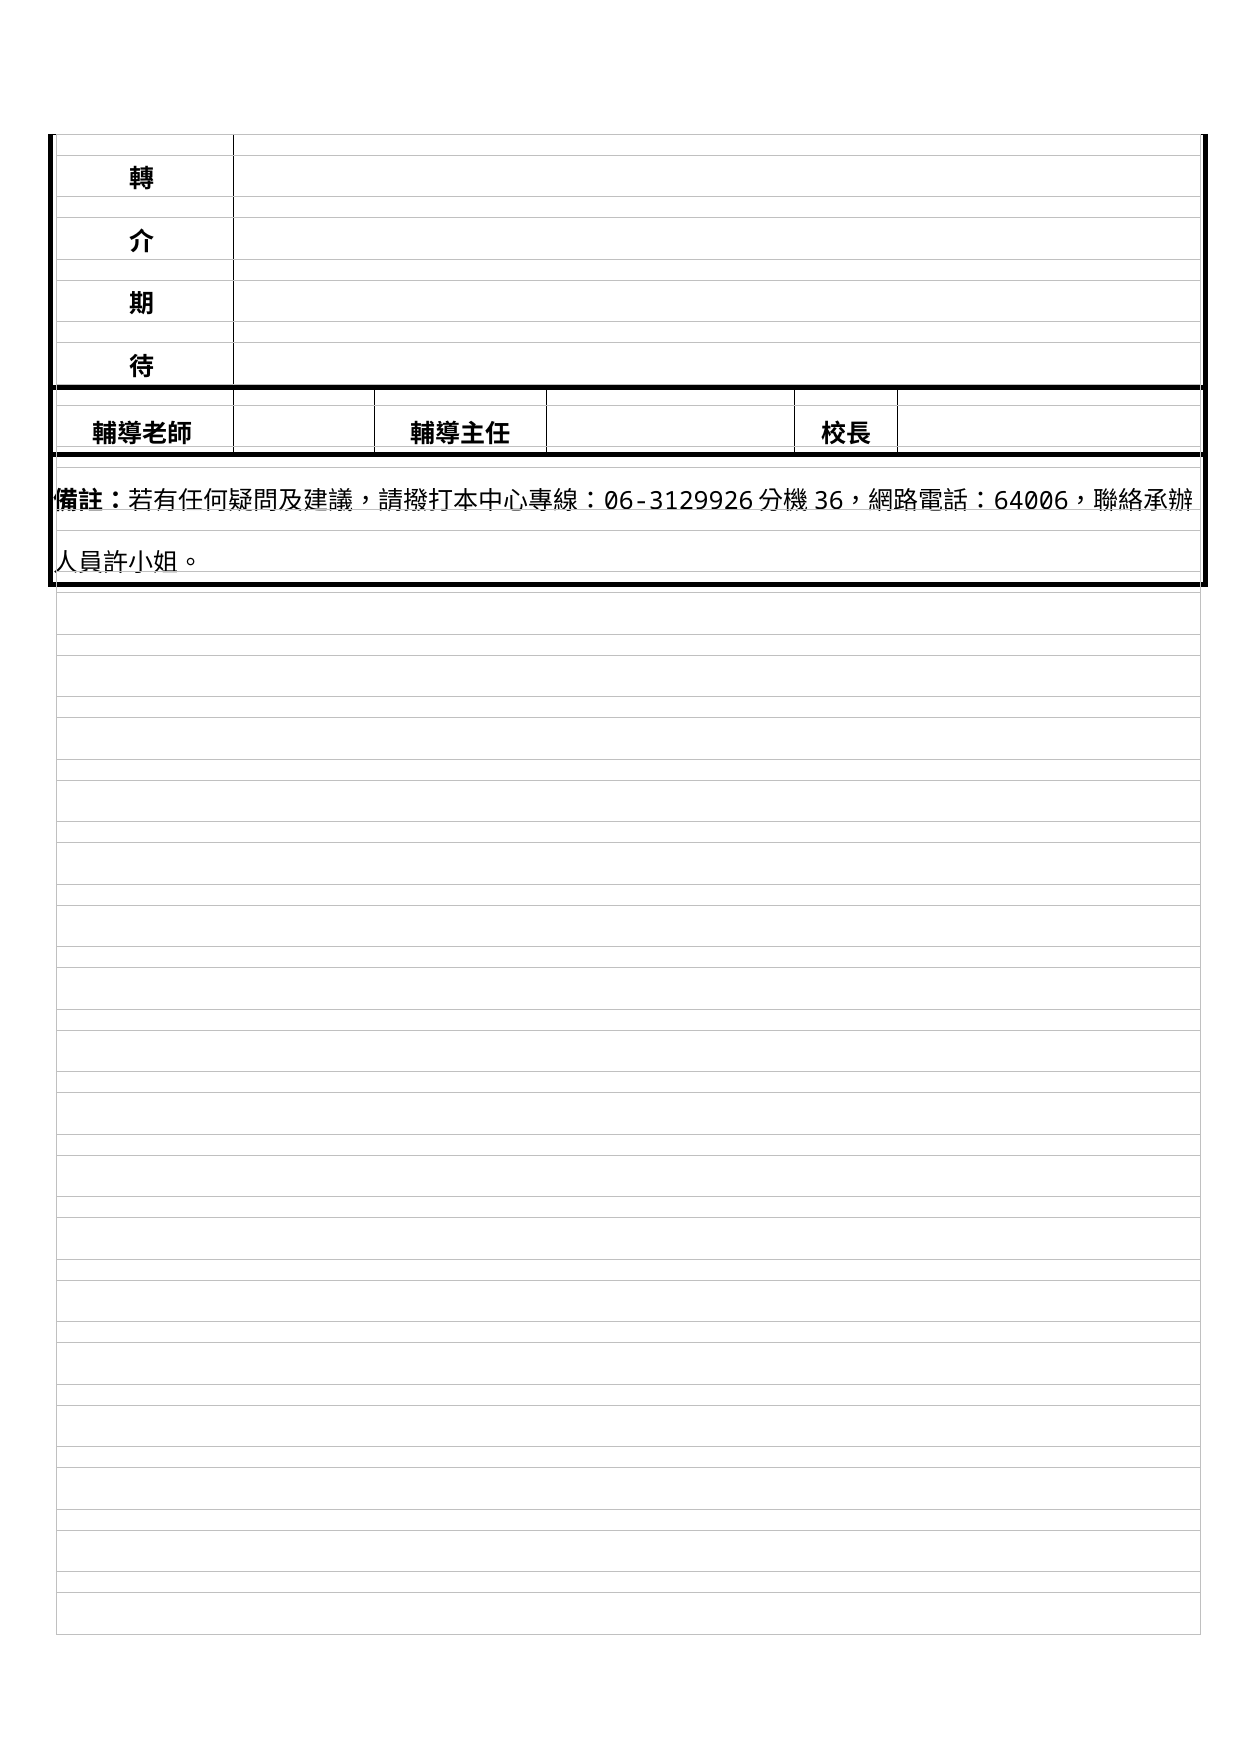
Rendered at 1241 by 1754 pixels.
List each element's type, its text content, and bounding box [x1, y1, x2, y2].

table_cell [234, 135, 1200, 155]
table_cell [234, 260, 1200, 280]
table_cell [898, 447, 1200, 452]
table_cell [375, 447, 546, 452]
table_cell 備註：若有任何疑問及建議，請撥打本中心專線：06-3129926分機36，網路電話：64006，聯絡承辦人員許小姐。 [57, 457, 1200, 467]
table_cell 備註：若有任何疑問及建議，請撥打本中心專線：06-3129926分機36，網路電話：64006，聯絡承辦人員許小姐。 [57, 468, 1200, 509]
table_cell 備註：若有任何疑問及建議，請撥打本中心專線：06-3129926分機36，網路電話：64006，聯絡承辦人員許小姐。 [57, 510, 1200, 530]
table_cell [234, 406, 374, 446]
table_cell [547, 406, 794, 446]
table_cell [795, 447, 897, 452]
table_cell [234, 197, 1200, 217]
table_cell [234, 218, 1200, 259]
table_cell 校長 [795, 406, 897, 446]
table_cell [547, 447, 794, 452]
table_cell [898, 406, 1200, 446]
table_cell [57, 135, 233, 155]
table_cell 轉 [57, 156, 233, 196]
table_cell [57, 447, 233, 452]
table_cell [898, 390, 1200, 405]
table_cell [57, 390, 233, 405]
table_cell 介 [57, 218, 233, 259]
table_cell [234, 281, 1200, 321]
table_cell 期 [57, 281, 233, 321]
table_cell [375, 390, 546, 405]
table_cell [57, 197, 233, 217]
table_cell [57, 322, 233, 342]
table_cell 備註：若有任何疑問及建議，請撥打本中心專線：06-3129926分機36，網路電話：64006，聯絡承辦人員許小姐。 [57, 531, 1200, 571]
table_cell [57, 260, 233, 280]
table_cell [234, 322, 1200, 342]
table_cell 待 [57, 343, 233, 384]
table_cell [234, 390, 374, 405]
table_cell [234, 156, 1200, 196]
table_cell [547, 390, 794, 405]
table_cell 輔導老師 [57, 406, 233, 446]
table_cell [234, 447, 374, 452]
table_cell 輔導主任 [375, 406, 546, 446]
table_cell [795, 390, 897, 405]
table_cell [234, 343, 1200, 384]
table_cell 備註：若有任何疑問及建議，請撥打本中心專線：06-3129926分機36，網路電話：64006，聯絡承辦人員許小姐。 [57, 572, 1200, 582]
